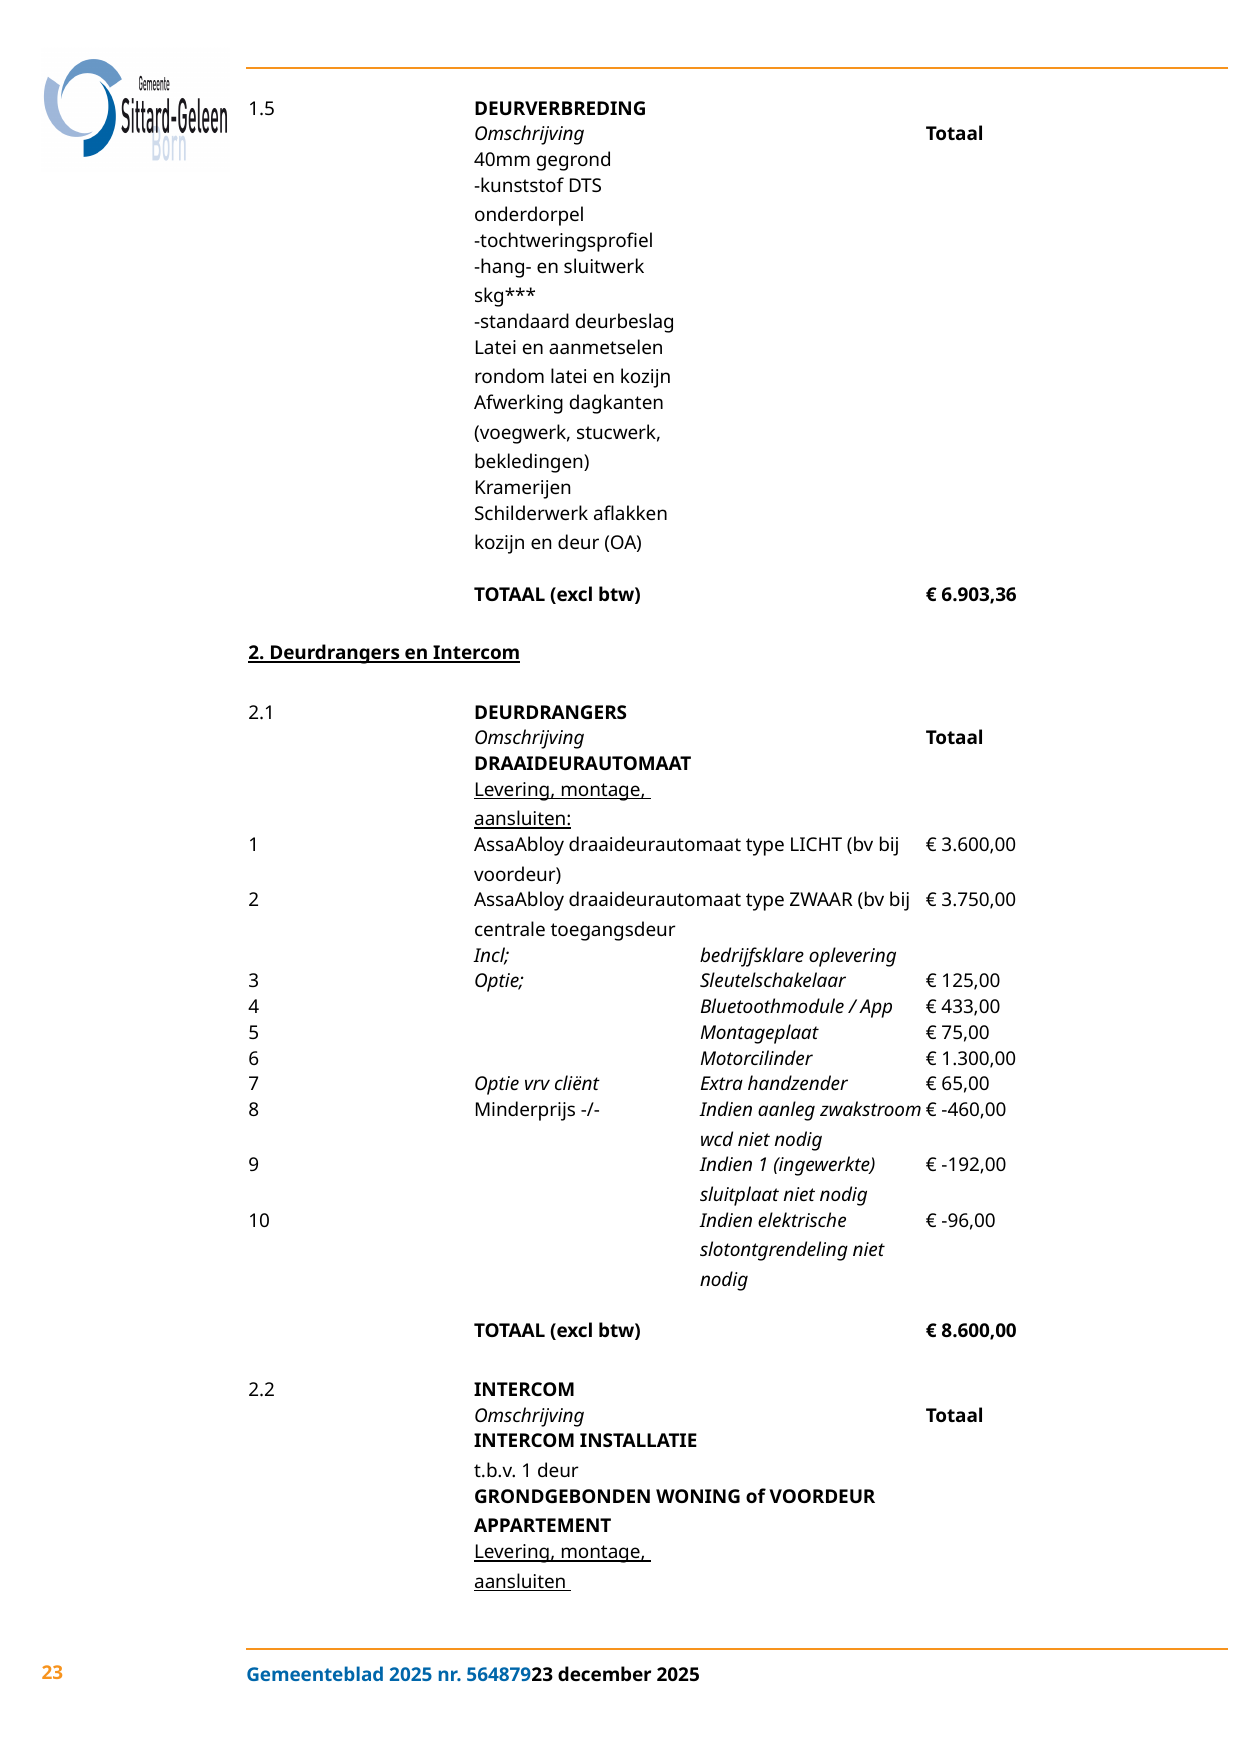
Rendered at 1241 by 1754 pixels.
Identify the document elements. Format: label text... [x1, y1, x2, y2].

table_cell Sleutelschakelaar [700, 968, 926, 993]
table_cell [248, 581, 474, 607]
table_cell [700, 172, 926, 227]
table_cell [926, 1538, 1152, 1594]
table_cell [926, 474, 1152, 500]
table_cell INTERCOM INSTALLATIE t.b.v. 1 deur [474, 1428, 700, 1483]
text 2. Deurdrangers en Intercom [248, 639, 1152, 665]
table_cell € 3.600,00 [926, 831, 1152, 887]
table_cell [926, 334, 1152, 389]
table_cell [700, 389, 926, 474]
table_cell [248, 1318, 474, 1343]
table_cell Omschrijving [474, 725, 926, 750]
table_cell [926, 389, 1152, 474]
table_cell [926, 500, 1152, 555]
table_cell AssaAbloy draaideurautomaat type ZWAAR (bv bij centrale toegangsdeur [474, 887, 926, 942]
table_cell [926, 1292, 1152, 1318]
table_cell € 125,00 [926, 968, 1152, 993]
table_cell [926, 253, 1152, 308]
table_cell -hang- en sluitwerk skg*** [474, 253, 700, 308]
table_cell [248, 334, 474, 389]
table_cell € 75,00 [926, 1019, 1152, 1045]
table_cell [248, 942, 474, 968]
table_cell Levering, montage, aansluiten: [474, 776, 700, 831]
table_cell € -96,00 [926, 1207, 1152, 1292]
table_cell [926, 776, 1152, 831]
table_cell 40mm gegrond [474, 146, 700, 172]
table_cell [700, 308, 926, 334]
table_header 2.1 [248, 699, 474, 724]
table_cell [248, 146, 474, 172]
table_cell [926, 942, 1152, 968]
table_cell [474, 994, 700, 1019]
table_cell Motorcilinder [700, 1045, 926, 1071]
table_cell Indien 1 (ingewerkte) sluitplaat niet nodig [700, 1152, 926, 1207]
table_cell TOTAAL (excl btw) [474, 1318, 700, 1343]
table_cell 1 [248, 831, 474, 887]
table_cell [474, 1292, 700, 1318]
table_cell Extra handzender [700, 1071, 926, 1096]
table_cell [700, 1292, 926, 1318]
table_header 2.2 [248, 1376, 474, 1402]
table_cell Omschrijving [474, 121, 926, 146]
table_cell [248, 1428, 474, 1483]
table_header INTERCOM [474, 1376, 700, 1402]
table_cell [700, 1318, 926, 1343]
table_header [700, 1376, 926, 1402]
table_cell [248, 555, 474, 581]
table_cell Indien aanleg zwakstroom wcd niet nodig [700, 1096, 926, 1152]
table_cell [248, 1292, 474, 1318]
table_cell DRAAIDEURAUTOMAAT [474, 750, 700, 776]
table_cell -kunststof DTS onderdorpel [474, 172, 700, 227]
table_cell GRONDGEBONDEN WONING of VOORDEUR APPARTEMENT [474, 1483, 926, 1538]
table_cell [248, 725, 474, 750]
table_cell Omschrijving [474, 1402, 926, 1428]
table_cell [700, 1538, 926, 1594]
table_cell [248, 474, 474, 500]
table_cell 9 [248, 1152, 474, 1207]
table_cell -tochtweringsprofiel [474, 227, 700, 253]
table_header DEURDRANGERS [474, 699, 700, 724]
table_cell Incl; [474, 942, 700, 968]
table_cell [700, 776, 926, 831]
table_cell [248, 227, 474, 253]
table_cell [700, 500, 926, 555]
table_header [926, 95, 1152, 121]
table_cell [248, 1402, 474, 1428]
table_cell [700, 1428, 926, 1483]
table_cell Bluetoothmodule / App [700, 994, 926, 1019]
table_cell [926, 146, 1152, 172]
table_cell 3 [248, 968, 474, 993]
table_cell Montageplaat [700, 1019, 926, 1045]
table_cell [700, 253, 926, 308]
table_cell Totaal [926, 121, 1152, 146]
table_cell [926, 1483, 1152, 1538]
table_cell [248, 121, 474, 146]
table_header [926, 1376, 1152, 1402]
table_cell bedrijfsklare oplevering [700, 942, 926, 968]
table_cell [248, 253, 474, 308]
table_cell [248, 776, 474, 831]
table_cell 5 [248, 1019, 474, 1045]
table_cell € 433,00 [926, 994, 1152, 1019]
table_cell [474, 1045, 700, 1071]
table_header [700, 95, 926, 121]
table_cell Totaal [926, 1402, 1152, 1428]
table_cell [248, 500, 474, 555]
table_cell AssaAbloy draaideurautomaat type LICHT (bv bij voordeur) [474, 831, 926, 887]
table_cell Minderprijs -/- [474, 1096, 700, 1152]
table_cell Kramerijen [474, 474, 700, 500]
table_header [700, 699, 926, 724]
table_cell 2 [248, 887, 474, 942]
table_cell [248, 308, 474, 334]
table_cell Schilderwerk aflakken kozijn en deur (OA) [474, 500, 700, 555]
table_cell [700, 334, 926, 389]
table_cell € 3.750,00 [926, 887, 1152, 942]
table_cell [700, 227, 926, 253]
table_cell € 6.903,36 [926, 581, 1152, 607]
table_cell [926, 555, 1152, 581]
table_cell [700, 555, 926, 581]
table_cell Latei en aanmetselen rondom latei en kozijn [474, 334, 700, 389]
table_cell [248, 1538, 474, 1594]
table_cell € 8.600,00 [926, 1318, 1152, 1343]
picture [41, 47, 231, 172]
table_cell Totaal [926, 725, 1152, 750]
table_cell Optie vrv cliënt [474, 1071, 700, 1096]
table_cell Levering, montage, aansluiten [474, 1538, 700, 1594]
table_cell 8 [248, 1096, 474, 1152]
table_cell 10 [248, 1207, 474, 1292]
table_cell [700, 581, 926, 607]
table_header [926, 699, 1152, 724]
table_cell TOTAAL (excl btw) [474, 581, 700, 607]
table_cell 6 [248, 1045, 474, 1071]
table_cell [700, 474, 926, 500]
table_cell [926, 172, 1152, 227]
table_cell Indien elektrische slotontgrendeling niet nodig [700, 1207, 926, 1292]
table_cell [700, 146, 926, 172]
table_cell [474, 555, 700, 581]
table_cell € -192,00 [926, 1152, 1152, 1207]
table_cell [248, 172, 474, 227]
table_cell Afwerking dagkanten (voegwerk, stucwerk, bekledingen) [474, 389, 700, 474]
table_header DEURVERBREDING [474, 95, 700, 121]
table_cell [248, 389, 474, 474]
table_cell [700, 750, 926, 776]
table_cell 7 [248, 1071, 474, 1096]
table_cell € -460,00 [926, 1096, 1152, 1152]
table_cell [926, 750, 1152, 776]
table_cell [926, 227, 1152, 253]
table_cell [248, 1483, 474, 1538]
table_cell [248, 750, 474, 776]
table_cell -standaard deurbeslag [474, 308, 700, 334]
table_cell Optie; [474, 968, 700, 993]
table_cell [474, 1207, 700, 1292]
table_cell € 1.300,00 [926, 1045, 1152, 1071]
table_cell 4 [248, 994, 474, 1019]
table_header 1.5 [248, 95, 474, 121]
table_cell € 65,00 [926, 1071, 1152, 1096]
table_cell [926, 308, 1152, 334]
table_cell [474, 1019, 700, 1045]
table_cell [926, 1428, 1152, 1483]
table_cell [474, 1152, 700, 1207]
